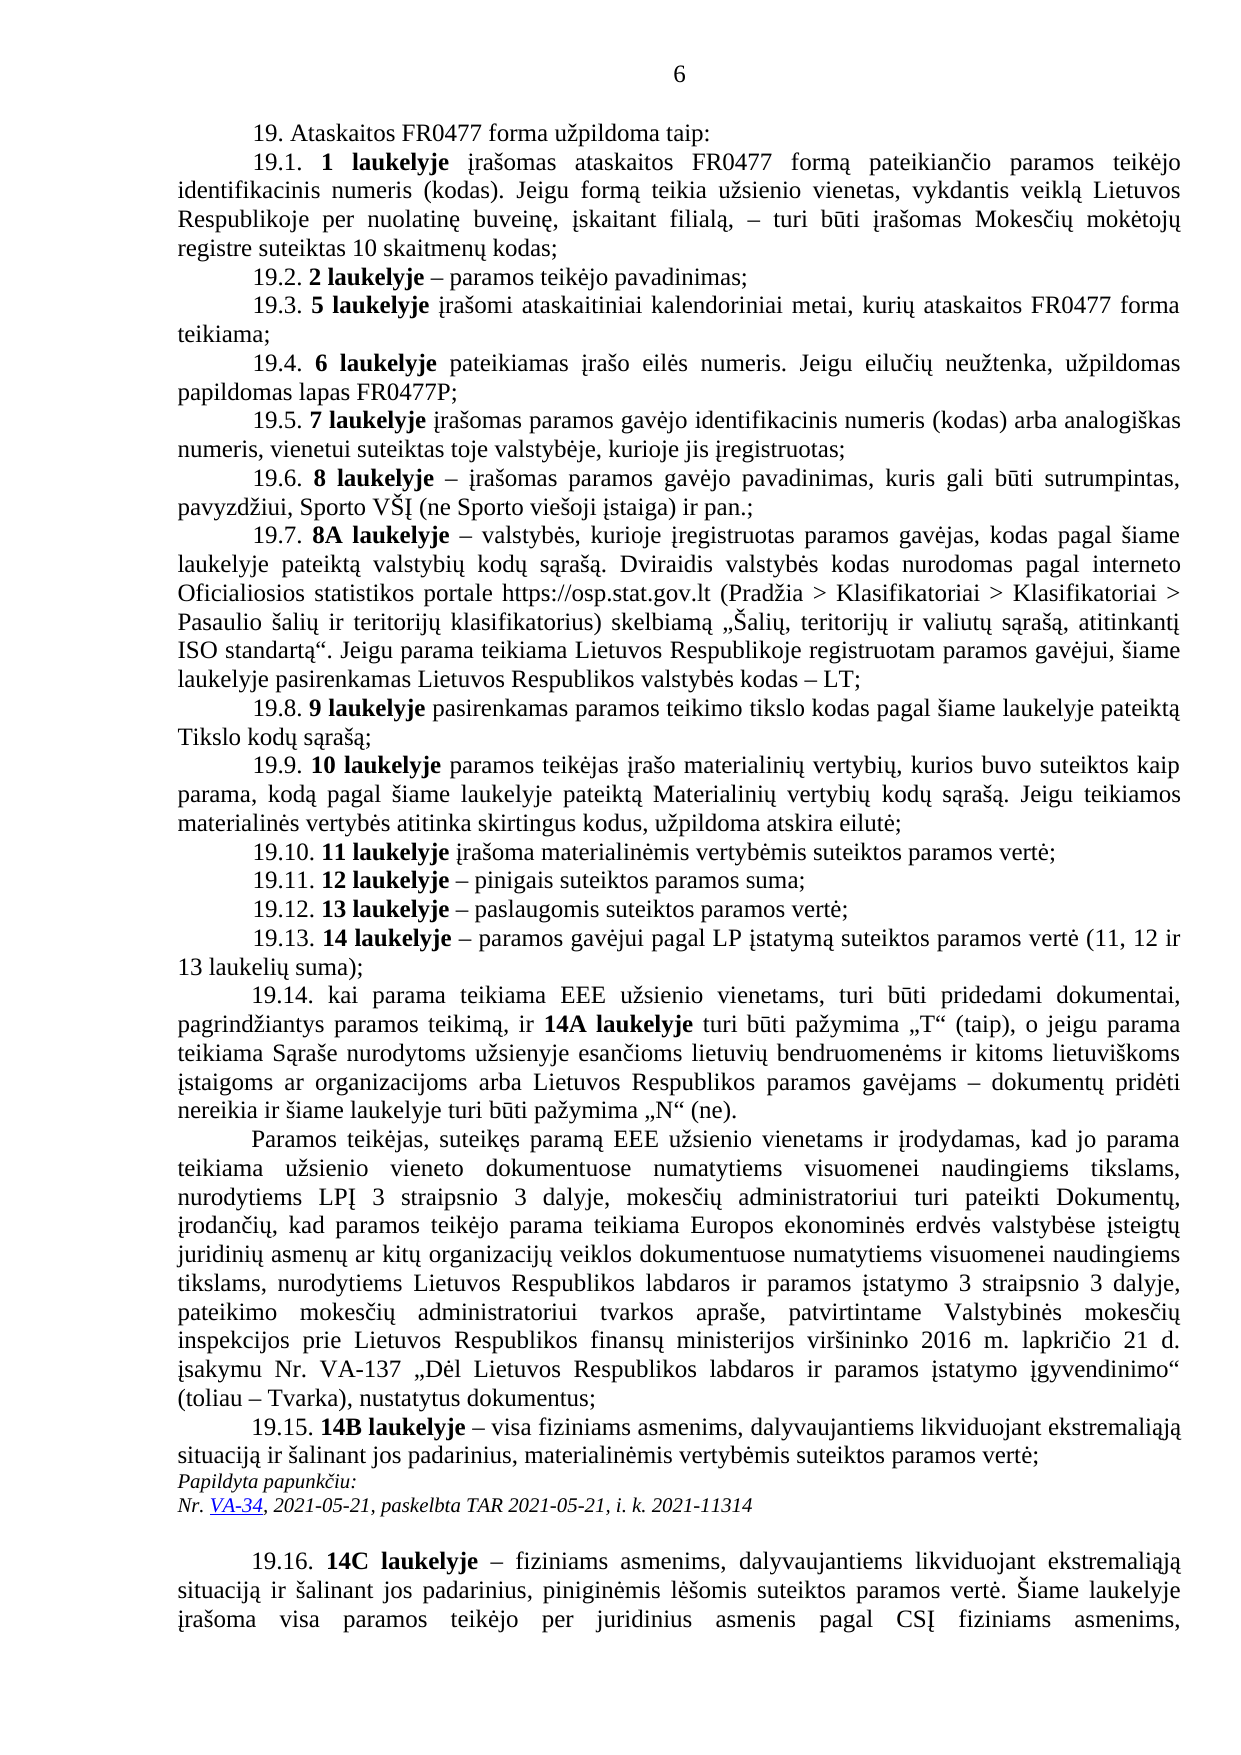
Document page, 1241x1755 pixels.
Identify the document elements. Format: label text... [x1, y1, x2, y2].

text 19.14. kai parama teikiama EEE užsienio vienetams, turi būti pridedami dokumentai, pagrindžiantys paramos teikimą, ir 14A laukelyje turi būti pažymima „T“ (taip), o jeigu parama teikiama Sąraše nurodytoms užsienyje esančioms lietuvių bendruomenėms ir kitoms lietuviškoms įstaigoms ar organizacijoms arba Lietuvos Respublikos paramos gavėjams – dokumentų pridėti nereikia ir šiame laukelyje turi būti pažymima „N“ (ne). [177, 981, 1181, 1124]
text 19.1. 1 laukelyje įrašomas ataskaitos FR0477 formą pateikiančio paramos teikėjo identifikacinis numeris (kodas). Jeigu formą teikia užsienio vienetas, vykdantis veiklą Lietuvos Respublikoje per nuolatinę buveinę, įskaitant filialą, – turi būti įrašomas Mokesčių mokėtojų registre suteiktas 10 skaitmenų kodas; [177, 147, 1181, 262]
text 19.8. 9 laukelyje pasirenkamas paramos teikimo tikslo kodas pagal šiame laukelyje pateiktą Tikslo kodų sąrašą; [177, 693, 1181, 751]
text 19. Ataskaitos FR0477 forma užpildoma taip: [177, 118, 1181, 147]
text 19.9. 10 laukelyje paramos teikėjas įrašo materialinių vertybių, kurios buvo suteiktos kaip parama, kodą pagal šiame laukelyje pateiktą Materialinių vertybių kodų sąrašą. Jeigu teikiamos materialinės vertybės atitinka skirtingus kodus, užpildoma atskira eilutė; [177, 751, 1181, 837]
text 19.7. 8A laukelyje – valstybės, kurioje įregistruotas paramos gavėjas, kodas pagal šiame laukelyje pateiktą valstybių kodų sąrašą. Dviraidis valstybės kodas nurodomas pagal interneto Oficialiosios statistikos portale https://osp.stat.gov.lt (Pradžia > Klasifikatoriai > Klasifikatoriai > Pasaulio šalių ir teritorijų klasifikatorius) skelbiamą „Šalių, teritorijų ir valiutų sąrašą, atitinkantį ISO standartą“. Jeigu parama teikiama Lietuvos Respublikoje registruotam paramos gavėjui, šiame laukelyje pasirenkamas Lietuvos Respublikos valstybės kodas – LT; [177, 521, 1181, 693]
text Papildyta papunkčiu: [177, 1469, 1181, 1493]
text 19.2. 2 laukelyje – paramos teikėjo pavadinimas; [177, 262, 1181, 291]
text 19.6. 8 laukelyje – įrašomas paramos gavėjo pavadinimas, kuris gali būti sutrumpintas, pavyzdžiui, Sporto VŠĮ (ne Sporto viešoji įstaiga) ir pan.; [177, 463, 1181, 521]
text 19.4. 6 laukelyje pateikiamas įrašo eilės numeris. Jeigu eilučių neužtenka, užpildomas papildomas lapas FR0477P; [177, 348, 1181, 406]
text 19.13. 14 laukelyje – paramos gavėjui pagal LP įstatymą suteiktos paramos vertė (11, 12 ir 13 laukelių suma); [177, 923, 1181, 981]
text 19.11. 12 laukelyje – pinigais suteiktos paramos suma; [177, 866, 1181, 894]
text 19.3. 5 laukelyje įrašomi ataskaitiniai kalendoriniai metai, kurių ataskaitos FR0477 forma teikiama; [177, 291, 1181, 348]
text 19.12. 13 laukelyje – paslaugomis suteiktos paramos vertė; [177, 894, 1181, 923]
text 19.5. 7 laukelyje įrašomas paramos gavėjo identifikacinis numeris (kodas) arba analogiškas numeris, vienetui suteiktas toje valstybėje, kurioje jis įregistruotas; [177, 406, 1181, 463]
text 19.16. 14C laukelyje – fiziniams asmenims, dalyvaujantiems likviduojant ekstremaliąją situaciją ir šalinant jos padarinius, piniginėmis lėšomis suteiktos paramos vertė. Šiame laukelyje įrašoma visa paramos teikėjo per juridinius asmenis pagal CSĮ fiziniams asmenims, [177, 1546, 1181, 1632]
text 19.10. 11 laukelyje įrašoma materialinėmis vertybėmis suteiktos paramos vertė; [177, 837, 1181, 866]
text 19.15. 14B laukelyje – visa fiziniams asmenims, dalyvaujantiems likviduojant ekstremaliąją situaciją ir šalinant jos padarinius, materialinėmis vertybėmis suteiktos paramos vertė; [177, 1412, 1181, 1469]
text Paramos teikėjas, suteikęs paramą EEE užsienio vienetams ir įrodydamas, kad jo parama teikiama užsienio vieneto dokumentuose numatytiems visuomenei naudingiems tikslams, nurodytiems LPĮ 3 straipsnio 3 dalyje, mokesčių administratoriui turi pateikti Dokumentų, įrodančių, kad paramos teikėjo parama teikiama Europos ekonominės erdvės valstybėse įsteigtų juridinių asmenų ar kitų organizacijų veiklos dokumentuose numatytiems visuomenei naudingiems tikslams, nurodytiems Lietuvos Respublikos labdaros ir paramos įstatymo 3 straipsnio 3 dalyje, pateikimo mokesčių administratoriui tvarkos apraše, patvirtintame Valstybinės mokesčių inspekcijos prie Lietuvos Respublikos finansų ministerijos viršininko 2016 m. lapkričio 21 d. įsakymu Nr. VA-137 „Dėl Lietuvos Respublikos labdaros ir paramos įstatymo įgyvendinimo“ (toliau – Tvarka), nustatytus dokumentus; [177, 1124, 1181, 1412]
text Nr. VA-34, 2021-05-21, paskelbta TAR 2021-05-21, i. k. 2021-11314 [177, 1493, 1181, 1517]
